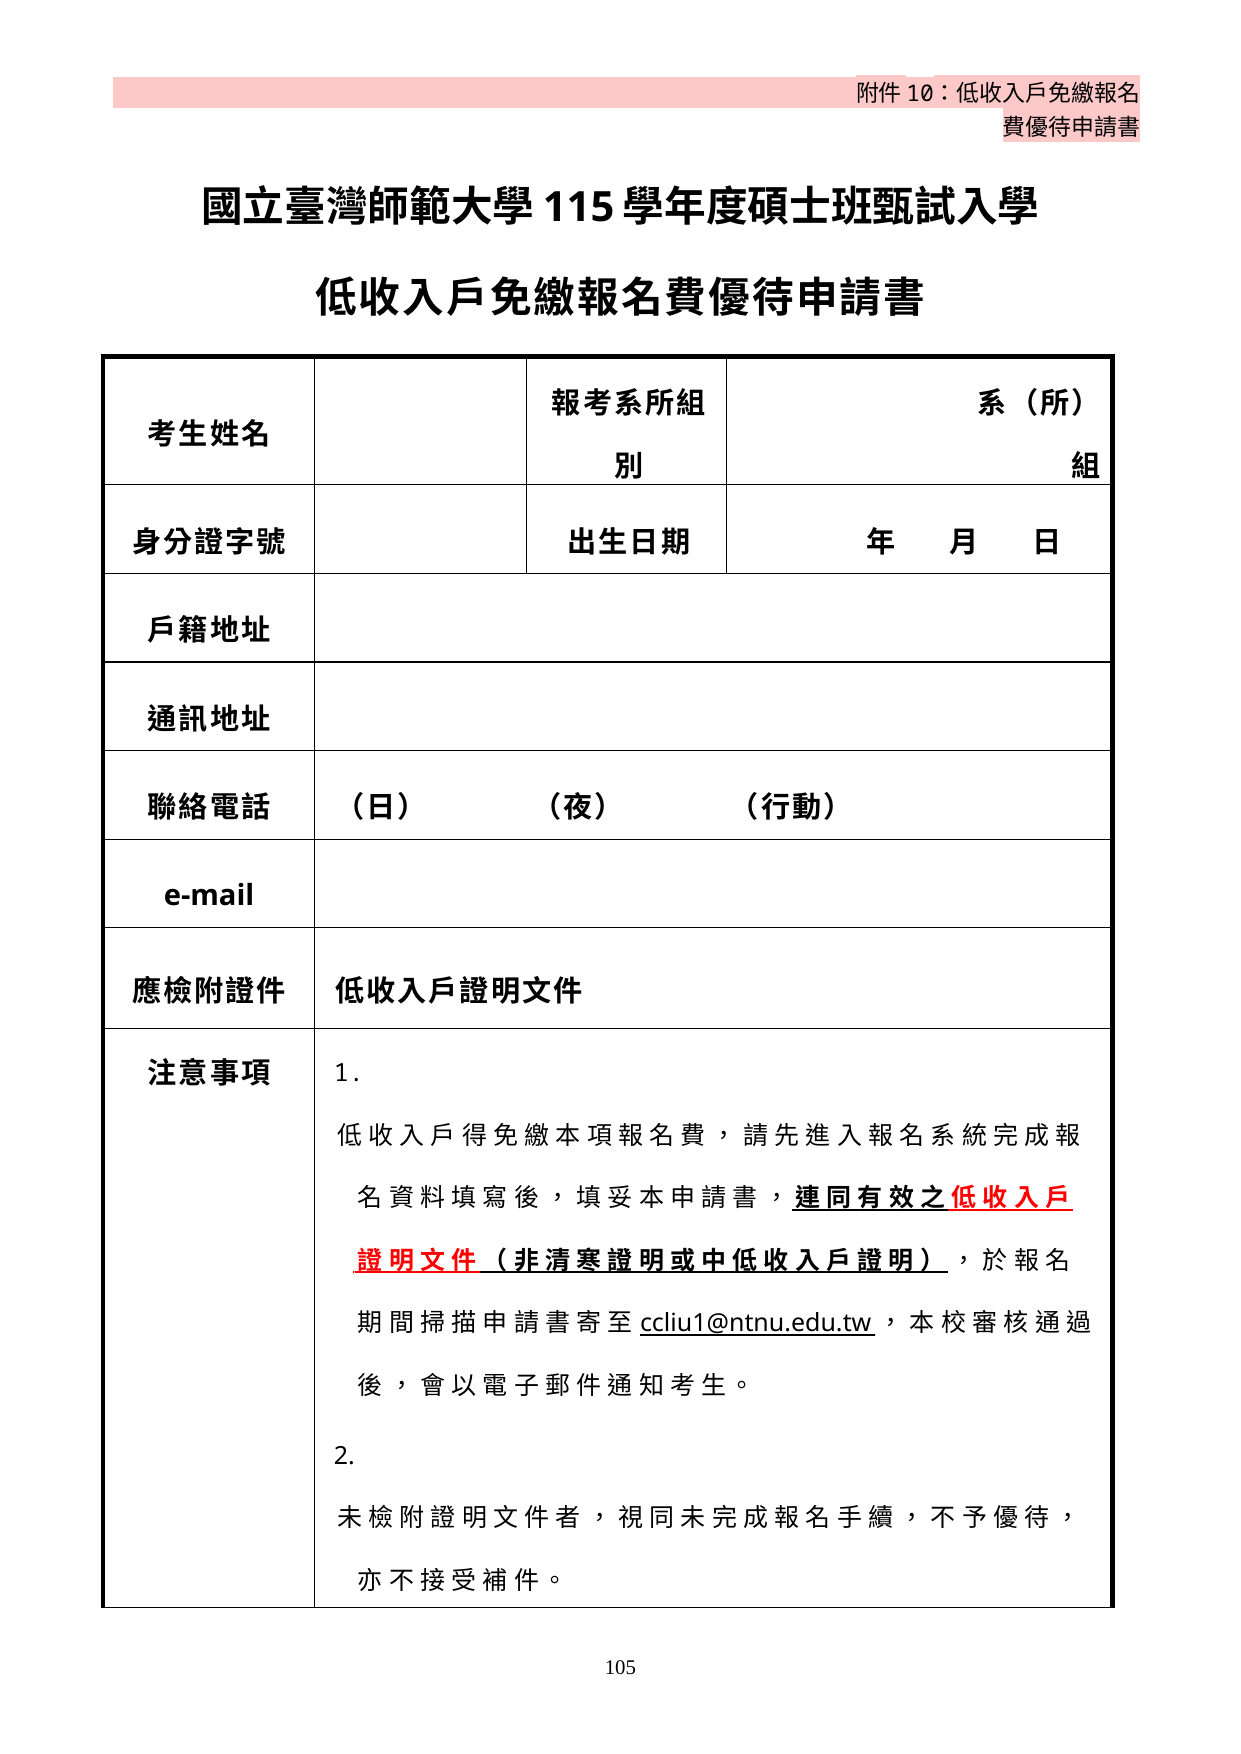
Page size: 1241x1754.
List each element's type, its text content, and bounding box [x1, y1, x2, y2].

table_header 考生姓名 [105, 359, 314, 484]
table_header [315, 359, 526, 484]
table_cell 聯絡電話 [105, 751, 314, 839]
table_cell 低收入戶得免繳本項報名費，請先進入報名系統完成報名資料填寫後，填妥本申請書，連同有效之低收入戶證明文件（非清寒證明或中低收入戶證明），於報名期間掃描申請書寄至ccliu1@ntnu.edu.tw，本校審核通過後，會以電子郵件通知考生。 未檢附證明文件者，視同未完成報名手續，不予優待，亦不接受補件。 如經發現偽造、假借或塗改文件等情事將不予受理申請，已註冊入學者將追繳報名費用。 服務電話：（02）7749-1184。 [315, 1029, 1110, 1607]
table_cell 戶籍地址 [105, 574, 314, 661]
table_cell 通訊地址 [105, 663, 314, 750]
table_header 系（所） 組 [727, 359, 1110, 484]
table_cell 注意事項 [105, 1029, 314, 1607]
table_header 報考系所組別 [527, 359, 726, 484]
table_cell 應檢附證件 [105, 928, 314, 1028]
text 國立臺灣師範大學115學年度碩士班甄試入學 [104, 173, 1136, 234]
table_cell 身分證字號 [105, 485, 314, 573]
table_cell 出生日期 [527, 485, 726, 573]
table_cell [315, 574, 1110, 661]
table_cell 年 月 日 [727, 485, 1110, 573]
table_cell 低收入戶證明文件 [315, 928, 1110, 1028]
table_cell [315, 485, 526, 573]
table_cell [315, 663, 1110, 750]
table_cell [315, 840, 1110, 927]
text 低收入戶免繳報名費優待申請書 [104, 264, 1136, 324]
table_cell （日） （夜） （行動） [315, 751, 1110, 839]
table_cell e-mail [105, 840, 314, 927]
